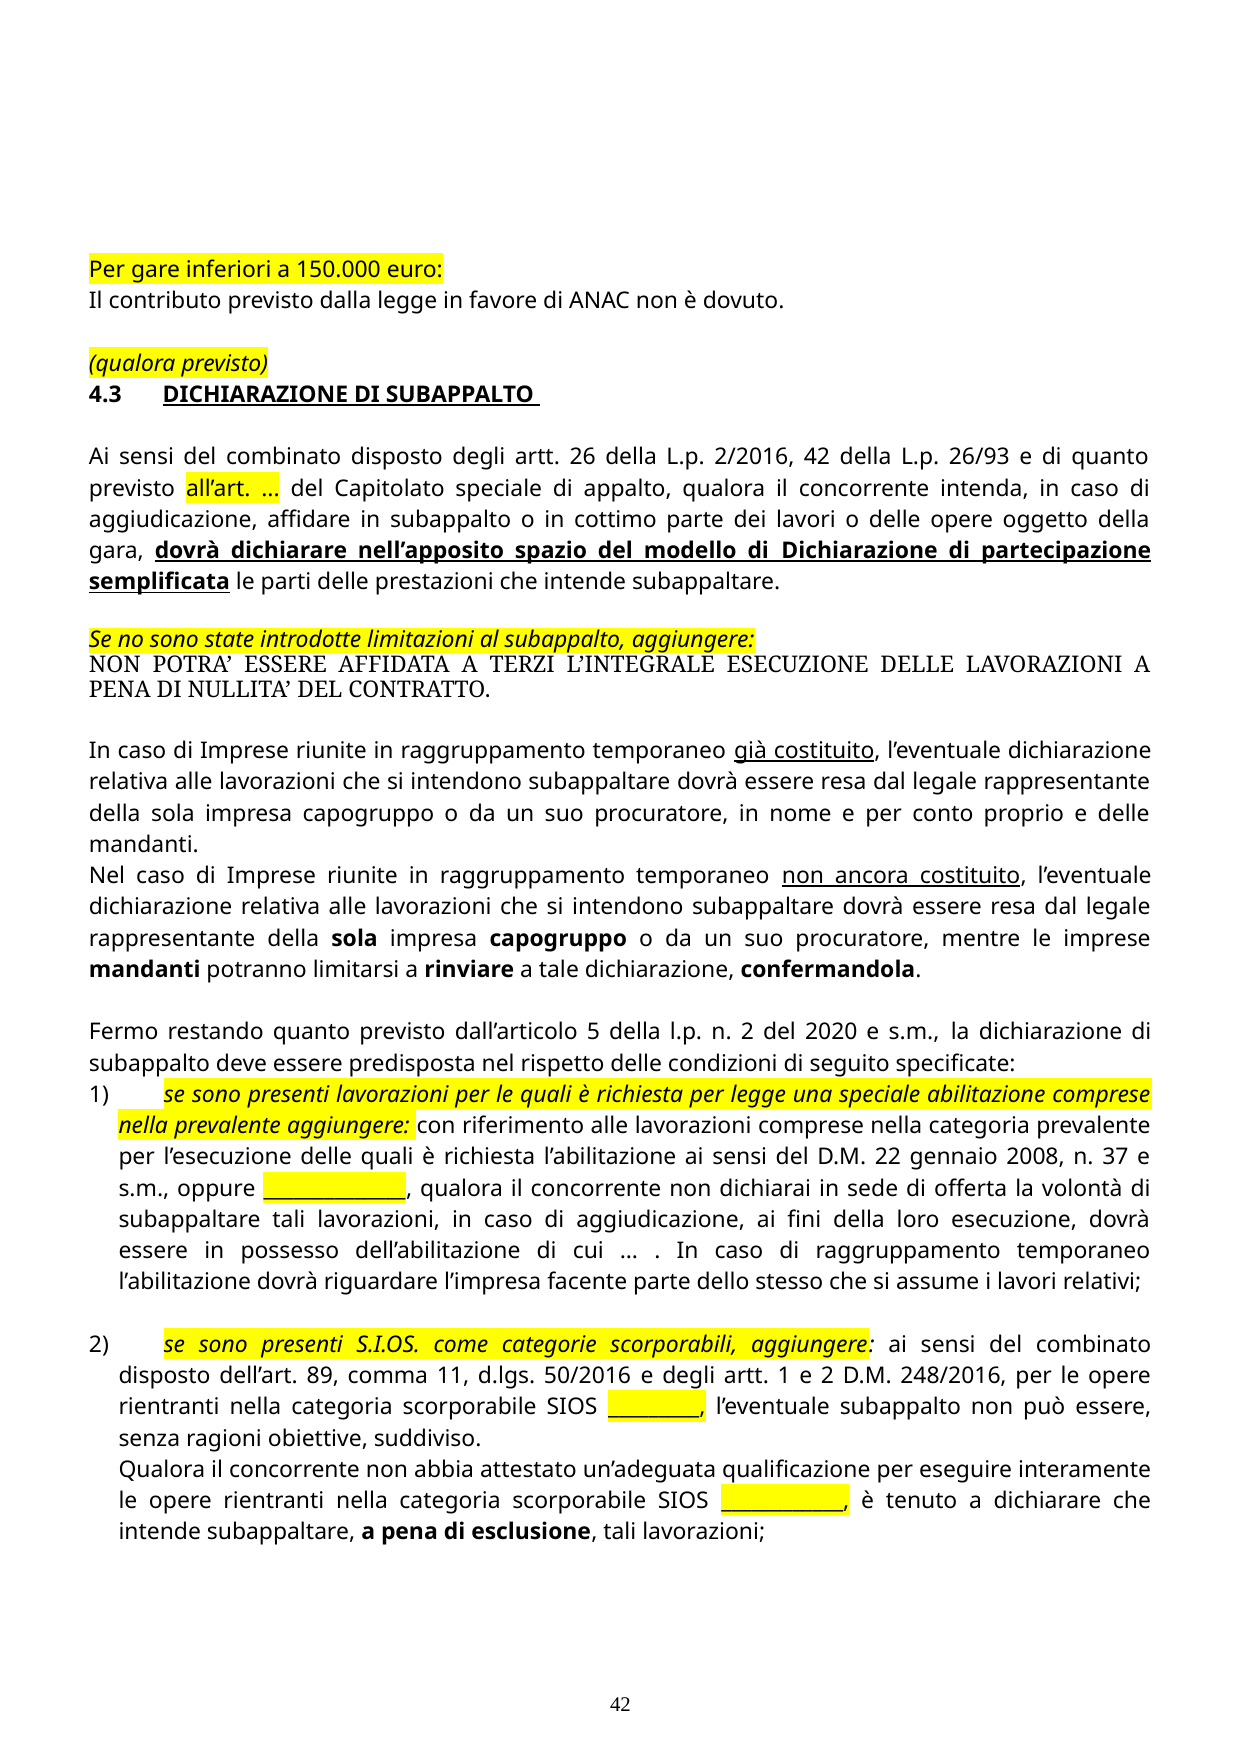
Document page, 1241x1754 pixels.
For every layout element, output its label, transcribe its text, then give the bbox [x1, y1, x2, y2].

text In caso di Imprese riunite in raggruppamento temporaneo già costituito, l’eventuale dichiarazione relativa alle lavorazioni che si intendono subappaltare dovrà essere resa dal legale rappresentante della sola impresa capogruppo o da un suo procuratore, in nome e per conto proprio e delle mandanti. [89, 734, 1152, 859]
list se sono presenti lavorazioni per le quali è richiesta per legge una speciale abilitazione comprese nella prevalente aggiungere: con riferimento alle lavorazioni comprese nella categoria prevalente per l’esecuzione delle quali è richiesta l’abilitazione ai sensi del D.M. 22 gennaio 2008, n. 37 e s.m., oppure ______________, qualora il concorrente non dichiarai in sede di offerta la volontà di subappaltare tali lavorazioni, in caso di aggiudicazione, ai fini della loro esecuzione, dovrà essere in possesso dell’abilitazione di cui … . In caso di raggruppamento temporaneo l’abilitazione dovrà riguardare l’impresa facente parte dello stesso che si assume i lavori relativi; [89, 1078, 1152, 1297]
text Il contributo previsto dalla legge in favore di ANAC non è dovuto. [89, 284, 1152, 315]
text Fermo restando quanto previsto dall’articolo 5 della l.p. n. 2 del 2020 e s.m., la dichiarazione di subappalto deve essere predisposta nel rispetto delle condizioni di seguito specificate: [89, 1015, 1152, 1078]
text Nel caso di Imprese riunite in raggruppamento temporaneo non ancora costituito, l’eventuale dichiarazione relativa alle lavorazioni che si intendono subappaltare dovrà essere resa dal legale rappresentante della sola impresa capogruppo o da un suo procuratore, mentre le imprese mandanti potranno limitarsi a rinviare a tale dichiarazione, confermandola. [89, 859, 1152, 984]
list se sono presenti S.I.OS. come categorie scorporabili, aggiungere: ai sensi del combinato disposto dell’art. 89, comma 11, d.lgs. 50/2016 e degli artt. 1 e 2 D.M. 248/2016, per le opere rientranti nella categoria scorporabile SIOS _________, l’eventuale subappalto non può essere, senza ragioni obiettive, suddiviso. [89, 1328, 1152, 1453]
text Se no sono state introdotte limitazioni al subappalto, aggiungere: [89, 628, 1152, 653]
text (qualora previsto) [89, 347, 1152, 378]
text NON POTRA’ ESSERE AFFIDATA A TERZI L’INTEGRALE ESECUZIONE DELLE LAVORAZIONI A PENA DI NULLITA’ DEL CONTRATTO. [89, 653, 1152, 703]
text Ai sensi del combinato disposto degli artt. 26 della L.p. 2/2016, 42 della L.p. 26/93 e di quanto previsto all’art. ... del Capitolato speciale di appalto, qualora il concorrente intenda, in caso di aggiudicazione, affidare in subappalto o in cottimo parte dei lavori o delle opere oggetto della gara, dovrà dichiarare nell’apposito spazio del modello di Dichiarazione di partecipazione semplificata le parti delle prestazioni che intende subappaltare. [89, 440, 1152, 597]
text 4.3 DICHIARAZIONE DI SUBAPPALTO [89, 378, 1152, 409]
text Per gare inferiori a 150.000 euro: [89, 253, 1152, 284]
text Qualora il concorrente non abbia attestato un’adeguata qualificazione per eseguire interamente le opere rientranti nella categoria scorporabile SIOS ____________, è tenuto a dichiarare che intende subappaltare, a pena di esclusione, tali lavorazioni; [118, 1453, 1152, 1547]
